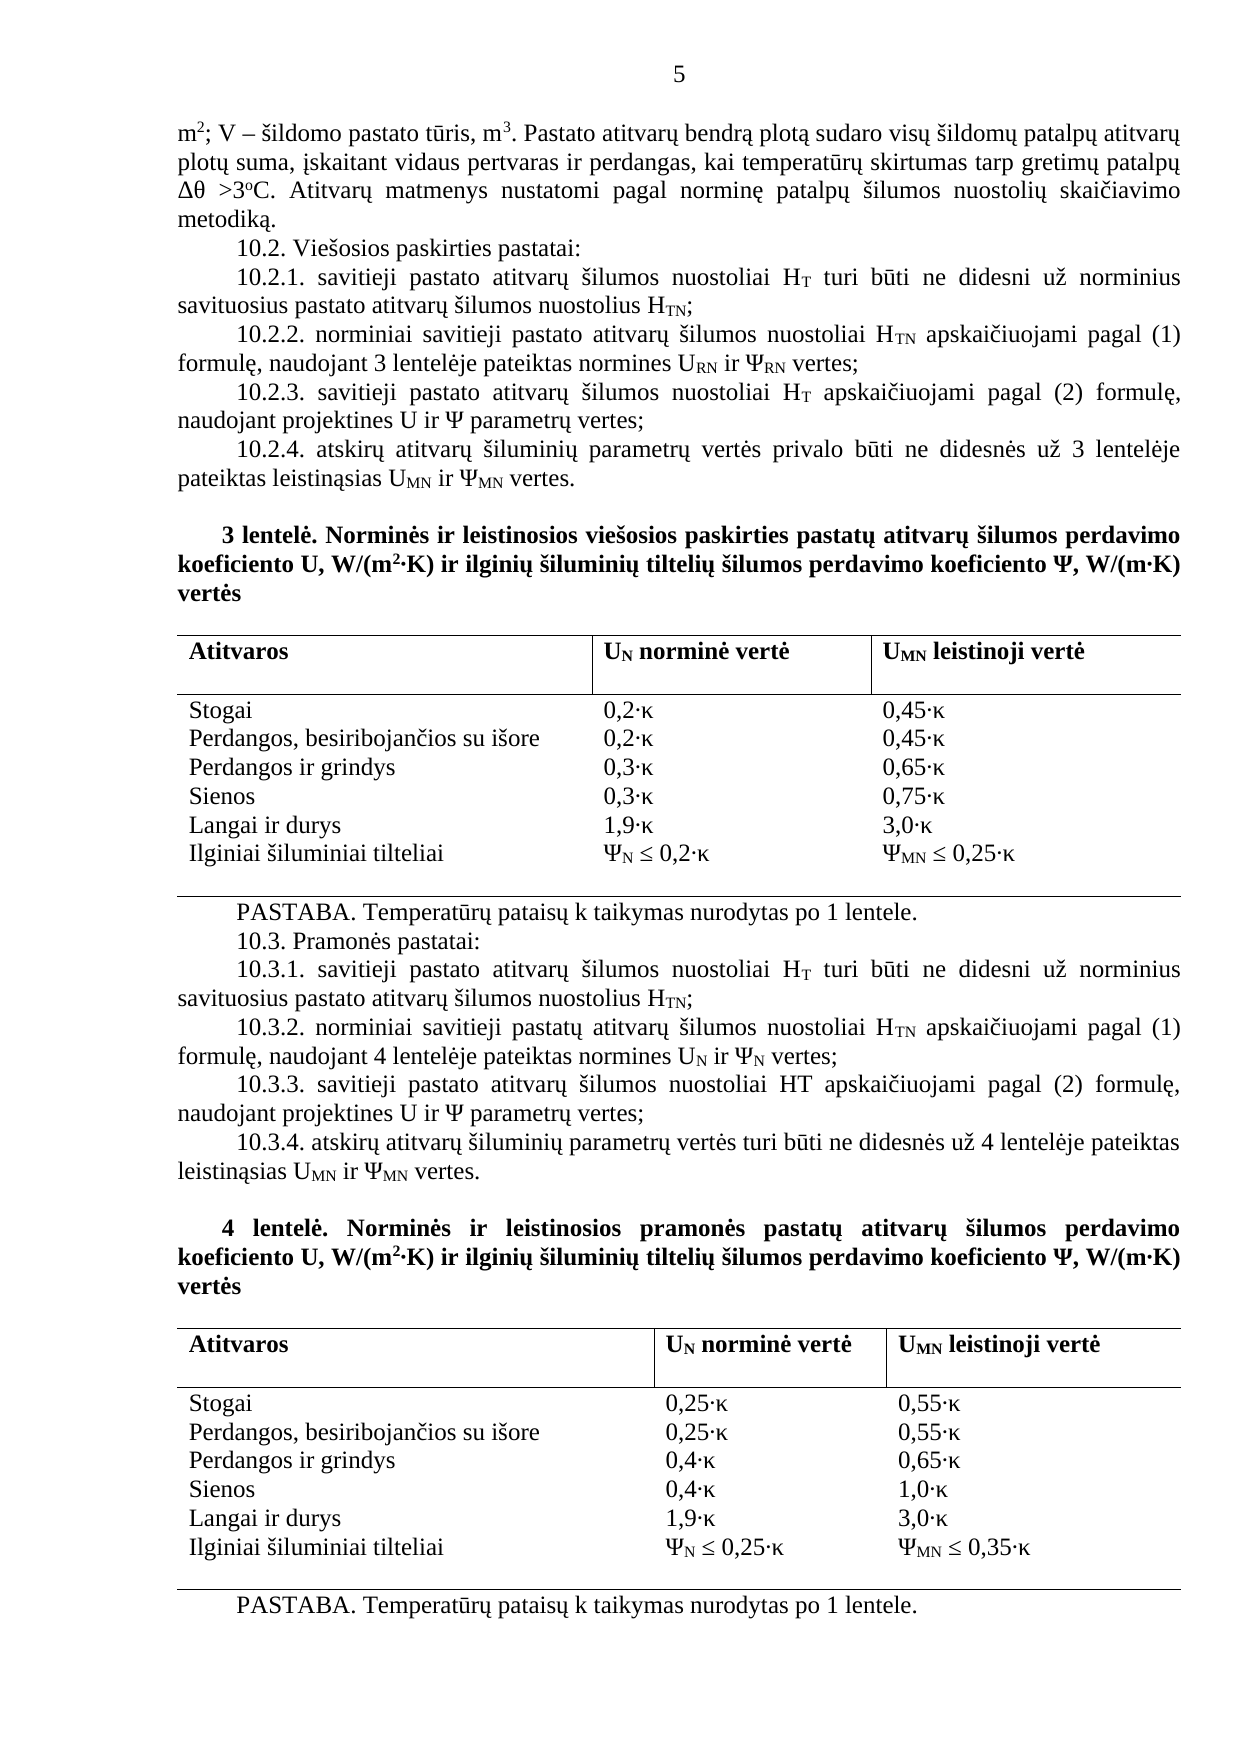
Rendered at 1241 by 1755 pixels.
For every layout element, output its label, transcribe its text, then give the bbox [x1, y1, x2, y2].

text 10.2. Viešosios paskirties pastatai: [177, 233, 1181, 262]
table_cell 0,45∙κ [871, 724, 1181, 752]
table_cell ΨN ≤ 0,25∙κ [654, 1532, 887, 1560]
table_header UMN leistinoji vertė [872, 636, 1181, 665]
table_cell Stogai [177, 695, 592, 723]
text 3 lentelė. Norminės ir leistinosios viešosios paskirties pastatų atitvarų šilumos perdavimo koeficiento U, W/(m2∙K) ir ilginių šiluminių tiltelių šilumos perdavimo koeficiento Ψ, W/(m∙K) vertės [177, 521, 1181, 607]
table_cell 0,45∙κ [871, 695, 1181, 723]
table_cell Langai ir durys [177, 1503, 654, 1532]
table_cell [655, 1358, 886, 1387]
table_cell 0,2∙κ [592, 724, 871, 752]
text 10.3. Pramonės pastatai: [177, 926, 1181, 954]
table_cell 1,0∙κ [887, 1474, 1181, 1503]
table_cell 3,0∙κ [887, 1503, 1181, 1532]
table_cell Langai ir durys [177, 810, 592, 838]
text 4 lentelė. Norminės ir leistinosios pramonės pastatų atitvarų šilumos perdavimo koeficiento U, W/(m2∙K) ir ilginių šiluminių tiltelių šilumos perdavimo koeficiento Ψ, W/(m∙K) vertės [177, 1213, 1181, 1299]
table_cell [887, 1358, 1181, 1387]
table_cell [872, 665, 1181, 694]
table_cell [177, 867, 592, 896]
table_cell Perdangos ir grindys [177, 752, 592, 781]
table_cell 0,25∙κ [654, 1417, 887, 1445]
text 10.2.3. savitieji pastato atitvarų šilumos nuostoliai HT apskaičiuojami pagal (2) formulę, naudojant projektines U ir Ψ parametrų vertes; [177, 377, 1181, 434]
table_cell ΨN ≤ 0,2∙κ [592, 839, 871, 867]
table_cell 0,55∙κ [887, 1417, 1181, 1445]
table_cell 1,9∙κ [592, 810, 871, 838]
table_cell [177, 1560, 654, 1589]
table_cell Sienos [177, 1474, 654, 1503]
table_cell Perdangos, besiribojančios su išore [177, 724, 592, 752]
table_cell [654, 1560, 887, 1589]
text 10.3.3. savitieji pastato atitvarų šilumos nuostoliai HT apskaičiuojami pagal (2) formulę, naudojant projektines U ir Ψ parametrų vertes; [177, 1069, 1181, 1127]
table_cell Stogai [177, 1388, 654, 1417]
table_cell 0,55∙κ [887, 1388, 1181, 1417]
table_cell ΨMN ≤ 0,35∙κ [887, 1532, 1181, 1560]
table_cell [177, 665, 592, 694]
text 10.3.1. savitieji pastato atitvarų šilumos nuostoliai HT turi būti ne didesni už norminius savituosius pastato atitvarų šilumos nuostolius HTN; [177, 954, 1181, 1012]
table_header UMN leistinoji vertė [887, 1329, 1181, 1358]
text 10.3.2. norminiai savitieji pastatų atitvarų šilumos nuostoliai HTN apskaičiuojami pagal (1) formulę, naudojant 4 lentelėje pateiktas normines UN ir ΨN vertes; [177, 1012, 1181, 1069]
table_cell Sienos [177, 781, 592, 810]
table_cell 0,4∙κ [654, 1445, 887, 1474]
table_cell [887, 1560, 1181, 1589]
table_cell ΨMN ≤ 0,25∙κ [871, 839, 1181, 867]
table_cell Perdangos, besiribojančios su išore [177, 1417, 654, 1445]
table_cell 1,9∙κ [654, 1503, 887, 1532]
table_cell Perdangos ir grindys [177, 1445, 654, 1474]
table_header Atitvaros [177, 1329, 654, 1358]
text 10.2.2. norminiai savitieji pastato atitvarų šilumos nuostoliai HTN apskaičiuojami pagal (1) formulę, naudojant 3 lentelėje pateiktas normines URN ir ΨRN vertes; [177, 319, 1181, 377]
table_cell 0,3∙κ [592, 781, 871, 810]
table_cell 0,75∙κ [871, 781, 1181, 810]
text PASTABA. Temperatūrų pataisų k taikymas nurodytas po 1 lentele. [177, 1590, 1181, 1619]
table_cell 0,3∙κ [592, 752, 871, 781]
table_cell [871, 867, 1181, 896]
text m2; V – šildomo pastato tūris, m3. Pastato atitvarų bendrą plotą sudaro visų šildomų patalpų atitvarų plotų suma, įskaitant vidaus pertvaras ir perdangas, kai temperatūrų skirtumas tarp gretimų patalpų Δθ >3oC. Atitvarų matmenys nustatomi pagal norminę patalpų šilumos nuostolių skaičiavimo metodiką. [177, 118, 1181, 233]
table_cell 0,65∙κ [887, 1445, 1181, 1474]
table_header Atitvaros [177, 636, 592, 665]
text 10.3.4. atskirų atitvarų šiluminių parametrų vertės turi būti ne didesnės už 4 lentelėje pateiktas leistinąsias UMN ir ΨMN vertes. [177, 1127, 1181, 1184]
table_header UN norminė vertė [593, 636, 871, 665]
table_cell Ilginiai šiluminiai tilteliai [177, 1532, 654, 1560]
table_header UN norminė vertė [655, 1329, 886, 1358]
table_cell 3,0∙κ [871, 810, 1181, 838]
table_cell 0,2∙κ [592, 695, 871, 723]
table_cell 0,25∙κ [654, 1388, 887, 1417]
text 10.2.4. atskirų atitvarų šiluminių parametrų vertės privalo būti ne didesnės už 3 lentelėje pateiktas leistinąsias UMN ir ΨMN vertes. [177, 434, 1181, 492]
table_cell 0,65∙κ [871, 752, 1181, 781]
text PASTABA. Temperatūrų pataisų k taikymas nurodytas po 1 lentele. [177, 897, 1181, 926]
table_cell 0,4∙κ [654, 1474, 887, 1503]
table_cell [593, 665, 871, 694]
text 10.2.1. savitieji pastato atitvarų šilumos nuostoliai HT turi būti ne didesni už norminius savituosius pastato atitvarų šilumos nuostolius HTN; [177, 262, 1181, 319]
table_cell [592, 867, 871, 896]
table_cell [177, 1358, 654, 1387]
table_cell Ilginiai šiluminiai tilteliai [177, 839, 592, 867]
